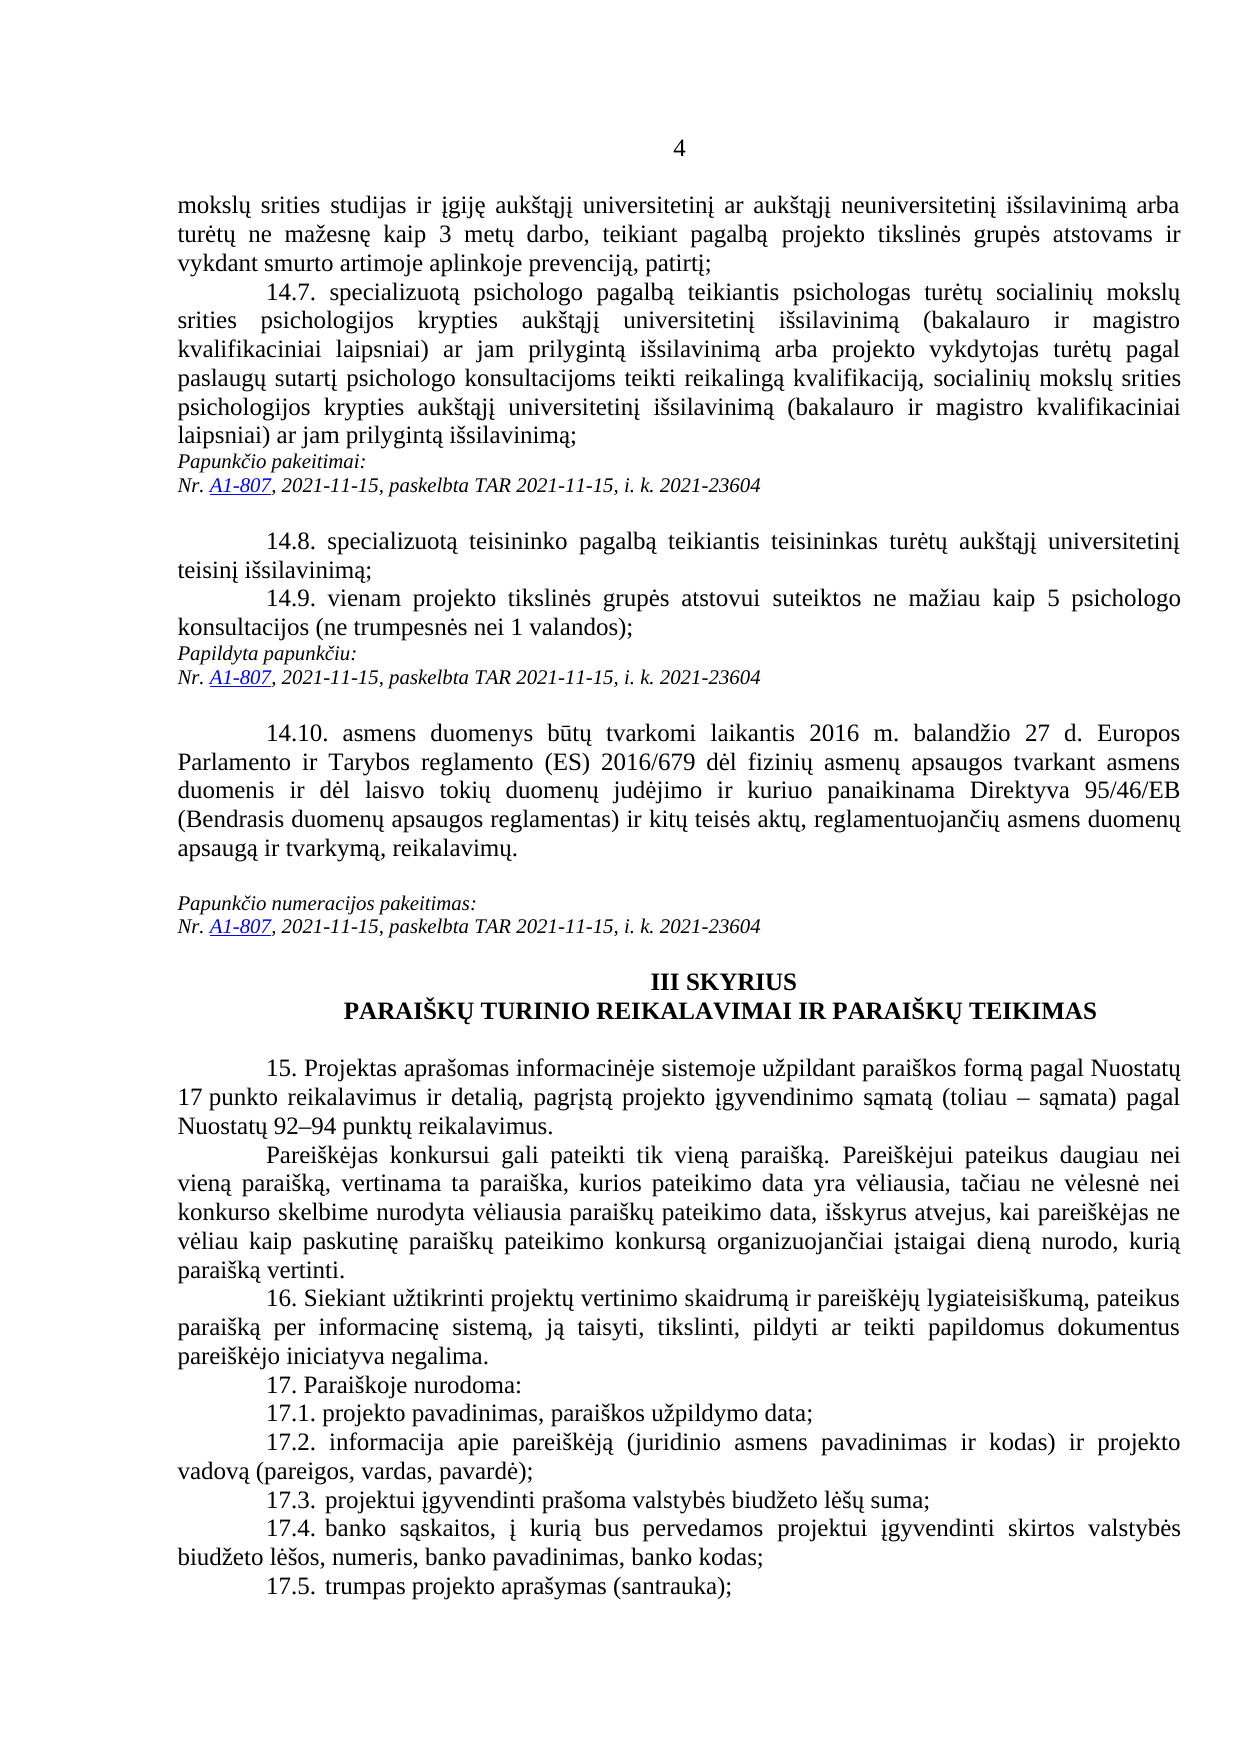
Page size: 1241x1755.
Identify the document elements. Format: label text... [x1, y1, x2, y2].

text Pareiškėjas konkursui gali pateikti tik vieną paraišką. Pareiškėjui pateikus daugiau nei vieną paraišką, vertinama ta paraiška, kurios pateikimo data yra vėliausia, tačiau ne vėlesnė nei konkurso skelbime nurodyta vėliausia paraiškų pateikimo data, išskyrus atvejus, kai pareiškėjas ne vėliau kaip paskutinę paraiškų pateikimo konkursą organizuojančiai įstaigai dieną nurodo, kurią paraišką vertinti. [177, 1140, 1181, 1283]
text 15. Projektas aprašomas informacinėje sistemoje užpildant paraiškos formą pagal Nuostatų 17 punkto reikalavimus ir detalią, pagrįstą projekto įgyvendinimo sąmatą (toliau – sąmata) pagal Nuostatų 92–94 punktų reikalavimus. [177, 1053, 1181, 1140]
text mokslų srities studijas ir įgiję aukštąjį universitetinį ar aukštąjį neuniversitetinį išsilavinimą arba turėtų ne mažesnę kaip 3 metų darbo, teikiant pagalbą projekto tikslinės grupės atstovams ir vykdant smurto artimoje aplinkoje prevenciją, patirtį; [177, 190, 1181, 277]
text 16. Siekiant užtikrinti projektų vertinimo skaidrumą ir pareiškėjų lygiateisiškumą, pateikus paraišką per informacinę sistemą, ją taisyti, tikslinti, pildyti ar teikti papildomus dokumentus pareiškėjo iniciatyva negalima. [177, 1283, 1181, 1370]
text Papunkčio numeracijos pakeitimas: [177, 890, 1181, 914]
text 17.2. informacija apie pareiškėją (juridinio asmens pavadinimas ir kodas) ir projekto vadovą (pareigos, vardas, pavardė); [177, 1427, 1181, 1485]
text 14.8. specializuotą teisininko pagalbą teikiantis teisininkas turėtų aukštąjį universitetinį teisinį išsilavinimą; [177, 526, 1181, 583]
text 17.3. projektui įgyvendinti prašoma valstybės biudžeto lėšų suma; [177, 1485, 1181, 1513]
text Nr. A1-807, 2021-11-15, paskelbta TAR 2021-11-15, i. k. 2021-23604 [177, 665, 1181, 689]
text Nr. A1-807, 2021-11-15, paskelbta TAR 2021-11-15, i. k. 2021-23604 [177, 914, 1181, 938]
text 17. Paraiškoje nurodoma: [177, 1370, 1181, 1398]
text 17.1. projekto pavadinimas, paraiškos užpildymo data; [177, 1398, 1181, 1427]
text 17.4. banko sąskaitos, į kurią bus pervedamos projektui įgyvendinti skirtos valstybės biudžeto lėšos, numeris, banko pavadinimas, banko kodas; [177, 1513, 1181, 1571]
text III SKYRIUS [177, 967, 1181, 996]
text 14.9. vienam projekto tikslinės grupės atstovui suteiktos ne mažiau kaip 5 psichologo konsultacijos (ne trumpesnės nei 1 valandos); [177, 583, 1181, 641]
text Papildyta papunkčiu: [177, 641, 1181, 665]
text PARAIŠKŲ TURINIO REIKALAVIMAI IR PARAIŠKŲ TEIKIMAS [177, 996, 1181, 1025]
text 14.7. specializuotą psichologo pagalbą teikiantis psichologas turėtų socialinių mokslų srities psichologijos krypties aukštąjį universitetinį išsilavinimą (bakalauro ir magistro kvalifikaciniai laipsniai) ar jam prilygintą išsilavinimą arba projekto vykdytojas turėtų pagal paslaugų sutartį psichologo konsultacijoms teikti reikalingą kvalifikaciją, socialinių mokslų srities psichologijos krypties aukštąjį universitetinį išsilavinimą (bakalauro ir magistro kvalifikaciniai laipsniai) ar jam prilygintą išsilavinimą; [177, 277, 1181, 449]
text 14.10. asmens duomenys būtų tvarkomi laikantis 2016 m. balandžio 27 d. Europos Parlamento ir Tarybos reglamento (ES) 2016/679 dėl fizinių asmenų apsaugos tvarkant asmens duomenis ir dėl laisvo tokių duomenų judėjimo ir kuriuo panaikinama Direktyva 95/46/EB (Bendrasis duomenų apsaugos reglamentas) ir kitų teisės aktų, reglamentuojančių asmens duomenų apsaugą ir tvarkymą, reikalavimų. [177, 718, 1181, 862]
text Papunkčio pakeitimai: [177, 449, 1181, 473]
text 17.5. trumpas projekto aprašymas (santrauka); [177, 1571, 1181, 1600]
text Nr. A1-807, 2021-11-15, paskelbta TAR 2021-11-15, i. k. 2021-23604 [177, 473, 1181, 497]
